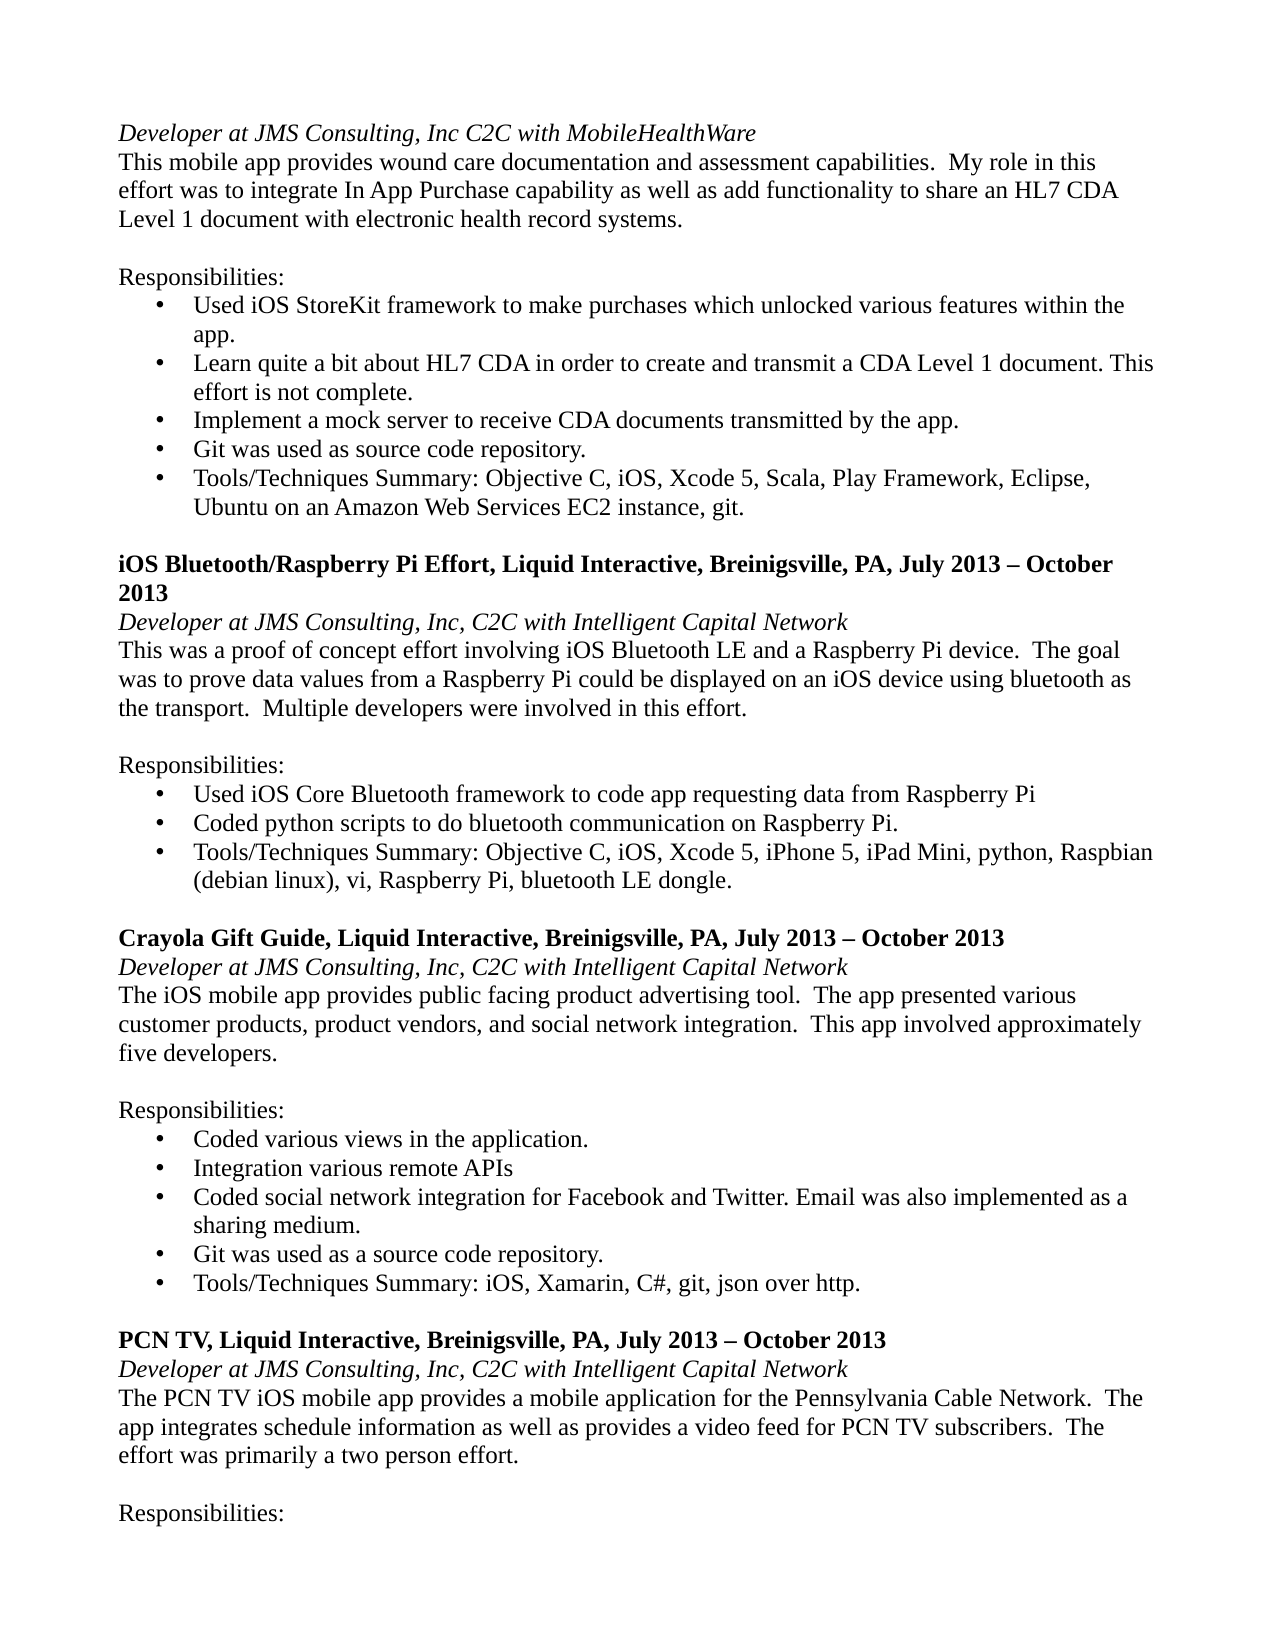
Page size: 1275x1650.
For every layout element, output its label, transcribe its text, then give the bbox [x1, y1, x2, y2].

list Coded social network integration for Facebook and Twitter. Email was also implemented as a sharing medium. [156, 1182, 1157, 1239]
text Developer at JMS Consulting, Inc, C2C with Intelligent Capital Network [118, 952, 1157, 981]
text The PCN TV iOS mobile app provides a mobile application for the Pennsylvania Cable Network. The app integrates schedule information as well as provides a video feed for PCN TV subscribers. The effort was primarily a two person effort. [118, 1383, 1157, 1469]
text Responsibilities: [118, 1096, 1157, 1124]
list Tools/Techniques Summary: Objective C, iOS, Xcode 5, Scala, Play Framework, Eclipse, Ubuntu on an Amazon Web Services EC2 instance, git. [156, 463, 1157, 521]
list Coded python scripts to do bluetooth communication on Raspberry Pi. [156, 808, 1157, 837]
text PCN TV, Liquid Interactive, Breinigsville, PA, July 2013 – October 2013 [118, 1326, 1157, 1354]
text Responsibilities: [118, 751, 1157, 779]
text Responsibilities: [118, 1498, 1157, 1527]
list Integration various remote APIs [156, 1153, 1157, 1182]
list Used iOS Core Bluetooth framework to code app requesting data from Raspberry Pi [156, 779, 1157, 808]
text Developer at JMS Consulting, Inc, C2C with Intelligent Capital Network [118, 1354, 1157, 1383]
list Tools/Techniques Summary: iOS, Xamarin, C#, git, json over http. [156, 1268, 1157, 1297]
text This was a proof of concept effort involving iOS Bluetooth LE and a Raspberry Pi device. The goal was to prove data values from a Raspberry Pi could be displayed on an iOS device using bluetooth as the transport. Multiple developers were involved in this effort. [118, 636, 1157, 722]
list Git was used as a source code repository. [156, 1239, 1157, 1268]
text This mobile app provides wound care documentation and assessment capabilities. My role in this effort was to integrate In App Purchase capability as well as add functionality to share an HL7 CDA Level 1 document with electronic health record systems. [118, 147, 1157, 233]
list Learn quite a bit about HL7 CDA in order to create and transmit a CDA Level 1 document. This effort is not complete. [156, 348, 1157, 406]
list Tools/Techniques Summary: Objective C, iOS, Xcode 5, iPhone 5, iPad Mini, python, Raspbian (debian linux), vi, Raspberry Pi, bluetooth LE dongle. [156, 837, 1157, 894]
list Used iOS StoreKit framework to make purchases which unlocked various features within the app. [156, 291, 1157, 348]
text iOS Bluetooth/Raspberry Pi Effort, Liquid Interactive, Breinigsville, PA, July 2013 – October 2013 [118, 549, 1157, 607]
list Git was used as source code repository. [156, 434, 1157, 463]
list Implement a mock server to receive CDA documents transmitted by the app. [156, 406, 1157, 434]
text Developer at JMS Consulting, Inc C2C with MobileHealthWare [118, 118, 1157, 147]
text The iOS mobile app provides public facing product advertising tool. The app presented various customer products, product vendors, and social network integration. This app involved approximately five developers. [118, 981, 1157, 1067]
text Responsibilities: [118, 262, 1157, 291]
list Coded various views in the application. [156, 1124, 1157, 1153]
text Developer at JMS Consulting, Inc, C2C with Intelligent Capital Network [118, 607, 1157, 636]
text Crayola Gift Guide, Liquid Interactive, Breinigsville, PA, July 2013 – October 2013 [118, 923, 1157, 952]
